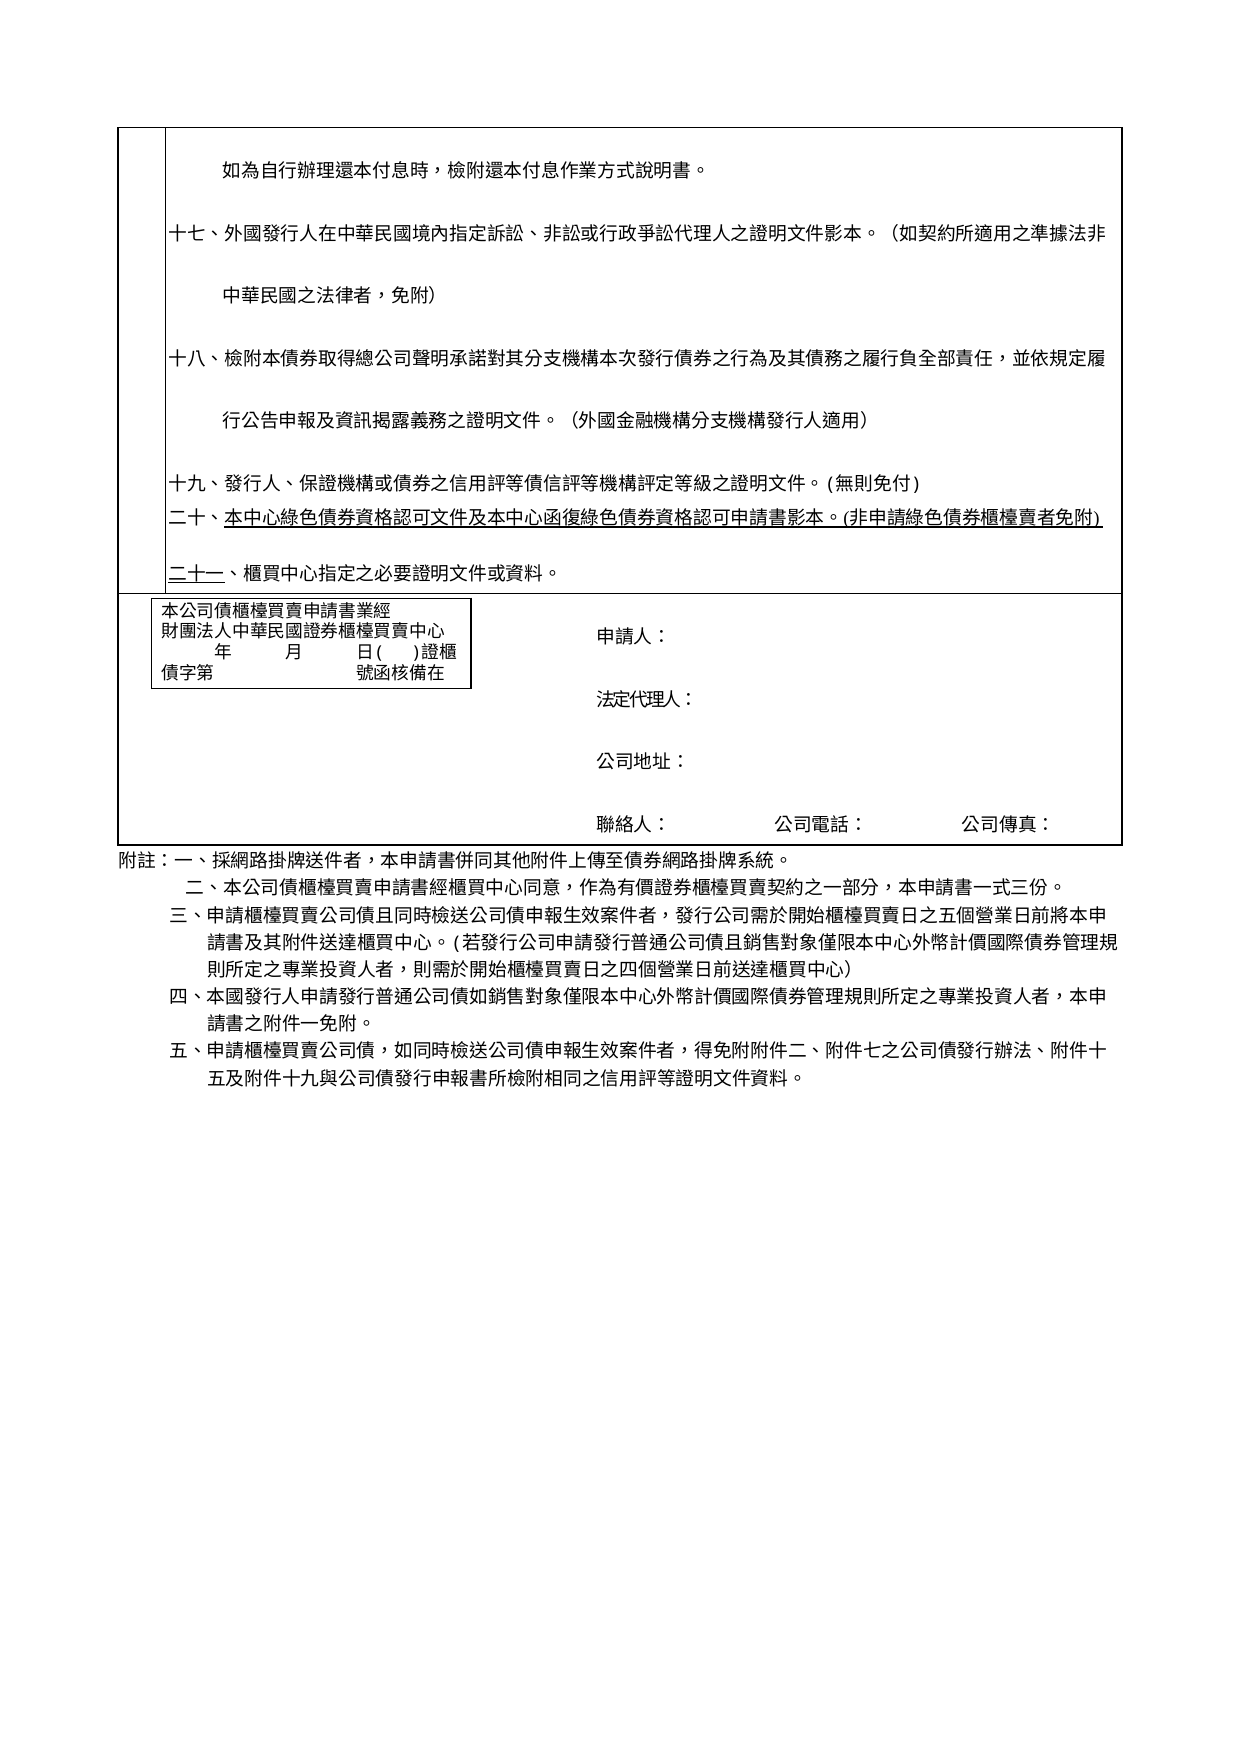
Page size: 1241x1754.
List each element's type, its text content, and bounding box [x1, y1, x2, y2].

text 五、申請櫃檯買賣公司債，如同時檢送公司債申報生效案件者，得免附附件二、附件七之公司債發行辦法、附件十五及附件十九與公司債發行申報書所檢附相同之信用評等證明文件資料。 [169, 1036, 1122, 1091]
text 二、本公司債櫃檯買賣申請書經櫃買中心同意，作為有價證券櫃檯買賣契約之一部分，本申請書一式三份。 [118, 873, 1122, 900]
text 三、申請櫃檯買賣公司債且同時檢送公司債申報生效案件者，發行公司需於開始櫃檯買賣日之五個營業日前將本申請書及其附件送達櫃買中心。(若發行公司申請發行普通公司債且銷售對象僅限本中心外幣計價國際債券管理規則所定之專業投資人者，則需於開始櫃檯買賣日之四個營業日前送達櫃買中心） [169, 900, 1122, 982]
table_cell [119, 128, 165, 593]
table_cell 申請人： 法定代理人： 公司地址： 聯絡人： 公司電話： 公司傳真： [119, 594, 1121, 844]
text 附註：一、採網路掛牌送件者，本申請書併同其他附件上傳至債券網路掛牌系統。 [118, 846, 1122, 873]
text 四、本國發行人申請發行普通公司債如銷售對象僅限本中心外幣計價國際債券管理規則所定之專業投資人者，本申請書之附件一免附。 [169, 982, 1122, 1036]
table_cell 如為自行辦理還本付息時，檢附還本付息作業方式說明書。 十七、外國發行人在中華民國境內指定訴訟、非訟或行政爭訟代理人之證明文件影本。（如契約所適用之準據法非中華民國之法律者，免附） 十八、檢附本債券取得總公司聲明承諾對其分支機構本次發行債券之行為及其債務之履行負全部責任，並依規定履行公告申報及資訊揭露義務之證明文件。（外國金融機構分支機構發行人適用） 十九、發行人、保證機構或債券之信用評等債信評等機構評定等級之證明文件。(無則免付) 二十、本中心綠色債券資格認可文件及本中心函復綠色債券資格認可申請書影本。(非申請綠色債券櫃檯賣者免附) 二十一、櫃買中心指定之必要證明文件或資料。 [166, 128, 1121, 593]
